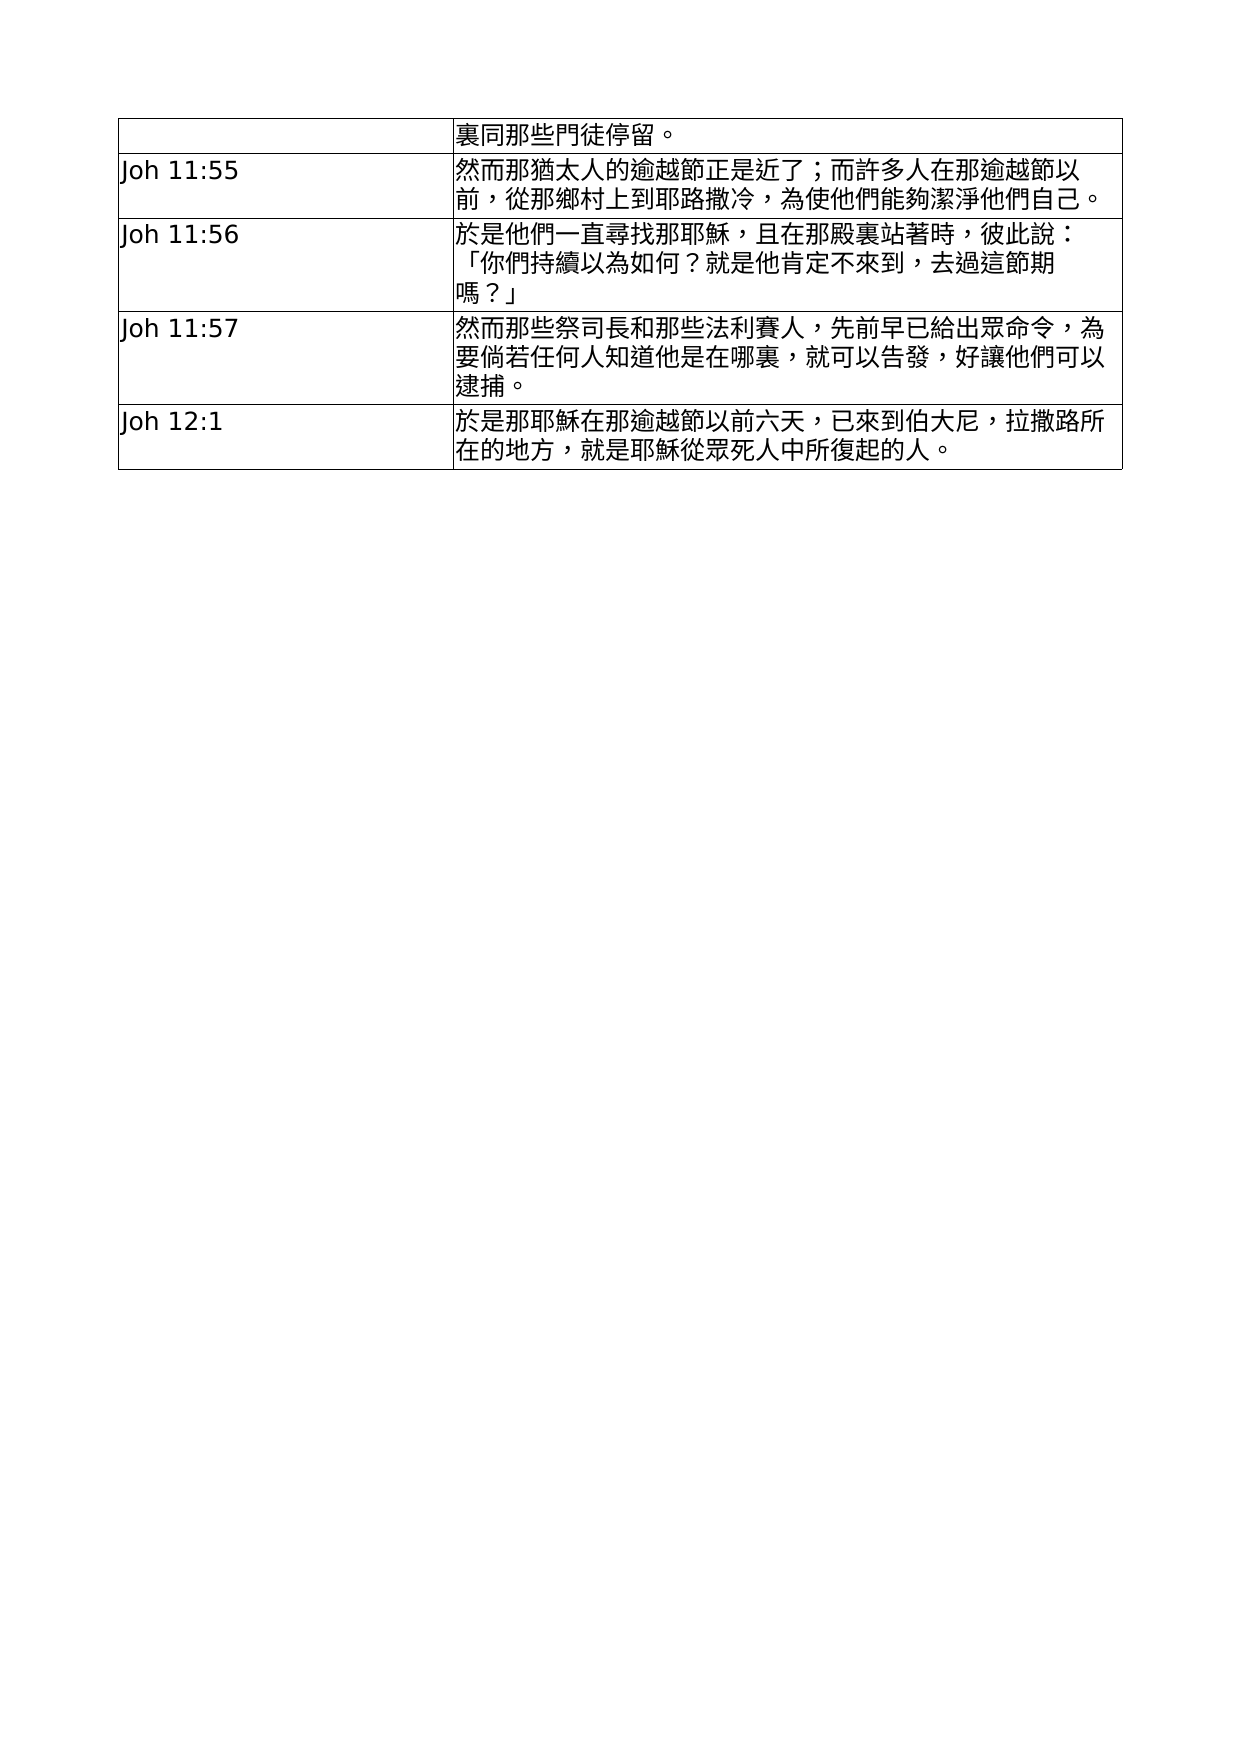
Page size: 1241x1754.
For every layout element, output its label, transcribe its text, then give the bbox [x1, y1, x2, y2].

table_cell Joh 11:57 [119, 312, 453, 404]
table_cell 然而那猶太人的逾越節正是近了；而許多人在那逾越節以前，從那鄉村上到耶路撒冷，為使他們能夠潔淨他們自己。 [454, 154, 1122, 217]
table_cell Joh 11:55 [119, 154, 453, 217]
table_cell Joh 11:56 [119, 219, 453, 311]
table_cell 於是他們一直尋找那耶穌，且在那殿裏站著時，彼此說：「你們持續以為如何？就是他肯定不來到，去過這節期嗎？」 [454, 219, 1122, 311]
table_cell 裏同那些門徒停留。 [454, 119, 1122, 153]
table_cell 然而那些祭司長和那些法利賽人，先前早已給出眾命令，為要倘若任何人知道他是在哪裏，就可以告發，好讓他們可以逮捕。 [454, 312, 1122, 404]
table_cell Joh 12:1 [119, 405, 453, 469]
table_cell [119, 119, 453, 153]
table_cell 於是那耶穌在那逾越節以前六天，已來到伯大尼，拉撒路所在的地方，就是耶穌從眾死人中所復起的人。 [454, 405, 1122, 469]
